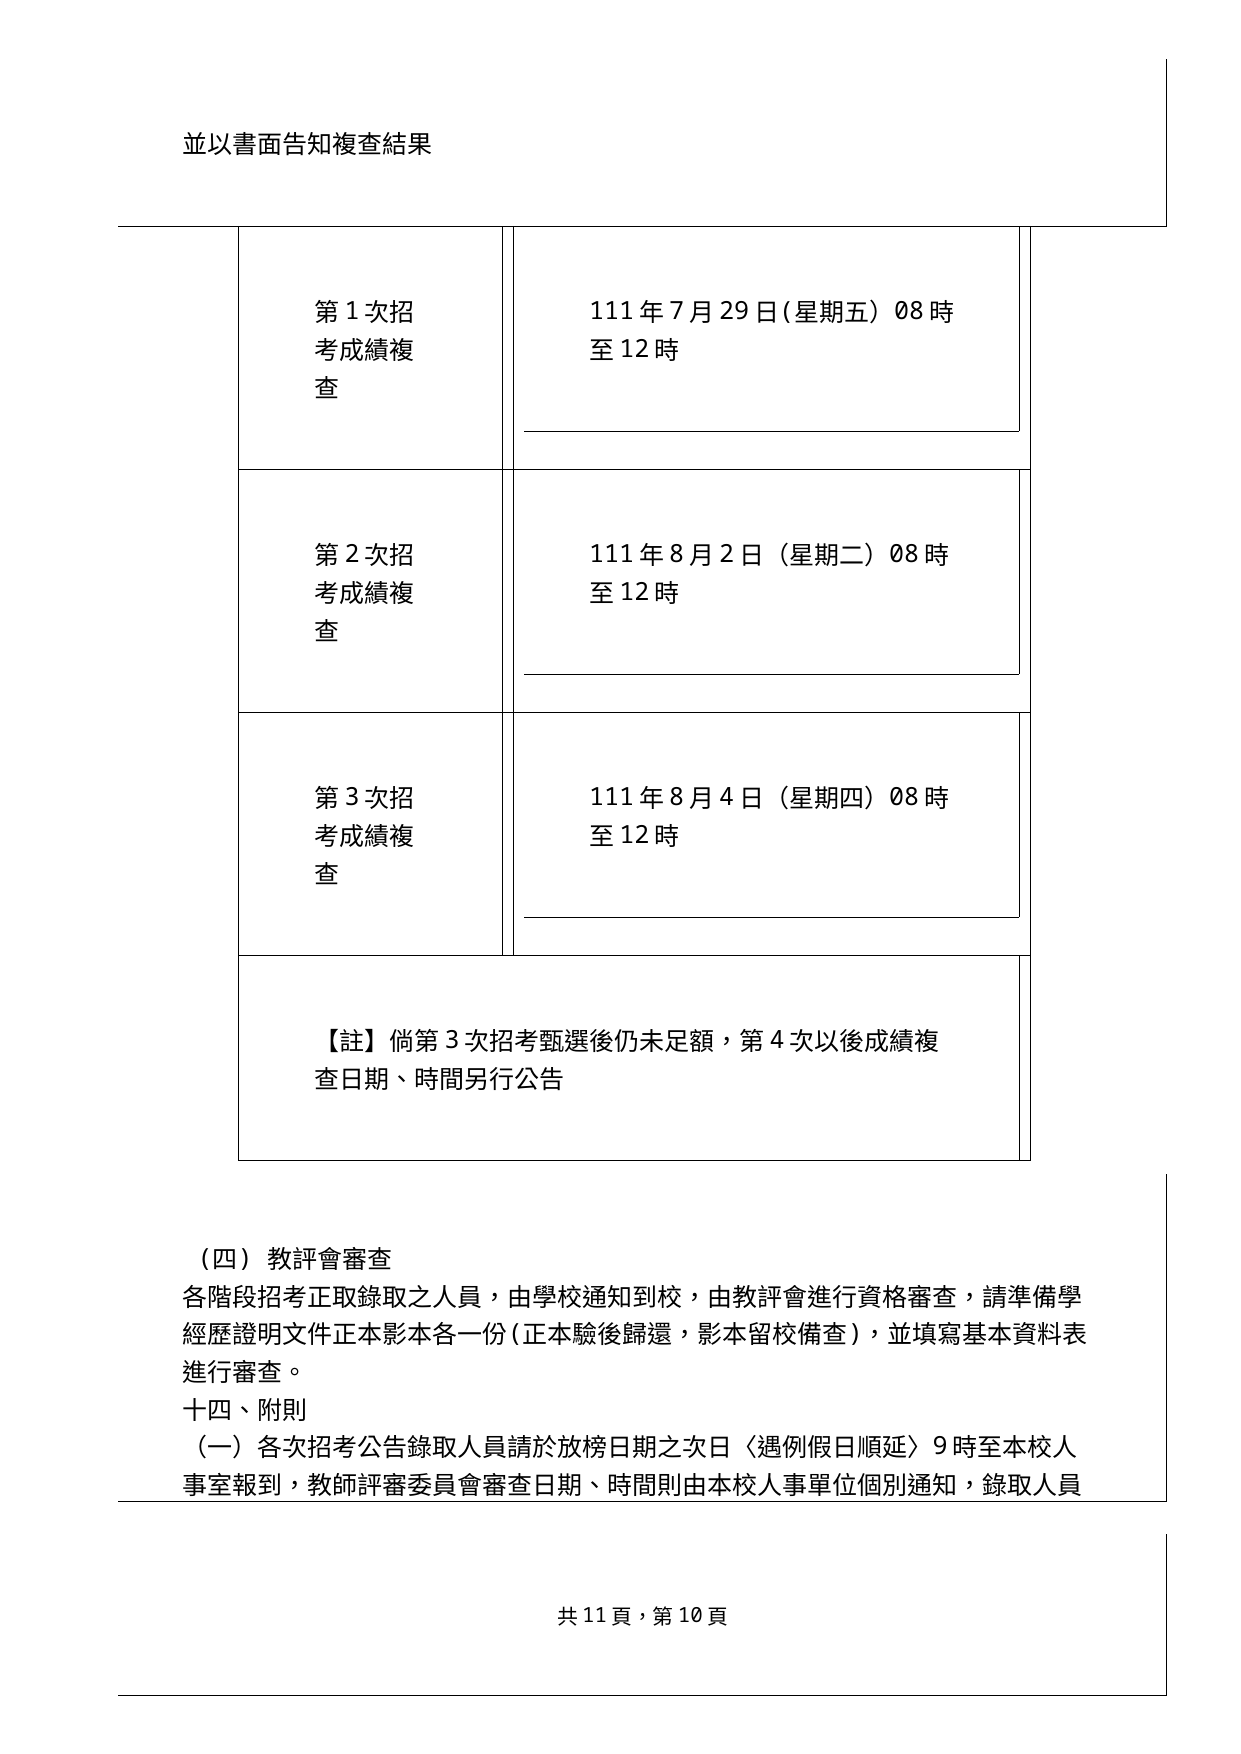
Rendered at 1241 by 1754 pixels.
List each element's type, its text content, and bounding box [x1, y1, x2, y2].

table_cell 111年8月4日（星期四）08時至12時 [514, 713, 1030, 955]
subtitle 並以書面告知複查結果 [118, 59, 1166, 226]
table_header 第1次招考成績複查 [239, 227, 502, 469]
table_header [503, 227, 513, 469]
table_cell 第3次招考成績複查 [239, 713, 502, 955]
subtitle 各階段招考正取錄取之人員，由學校通知到校，由教評會進行資格審查，請準備學經歷證明文件正本影本各一份(正本驗後歸還，影本留校備查)，並填寫基本資料表進行審查。 [118, 1276, 1166, 1389]
table_cell 第2次招考成績複查 [239, 470, 502, 712]
table_cell [1020, 956, 1030, 1160]
subtitle 十四、附則 [118, 1389, 1166, 1426]
subtitle (四) 教評會審查 [118, 1174, 1166, 1276]
table_header 111年7月29日(星期五）08時至12時 [514, 227, 1030, 469]
table_cell [503, 470, 513, 712]
table_cell [503, 713, 513, 955]
subtitle （一）各次招考公告錄取人員請於放榜日期之次日〈遇例假日順延〉9時至本校人事室報到，教師評審委員會審查日期、時間則由本校人事單位個別通知，錄取人員 [118, 1426, 1166, 1501]
table_cell 【註】倘第3次招考甄選後仍未足額，第4次以後成績複查日期、時間另行公告 [239, 956, 1019, 1160]
table_cell 111年8月2日（星期二）08時至12時 [514, 470, 1030, 712]
